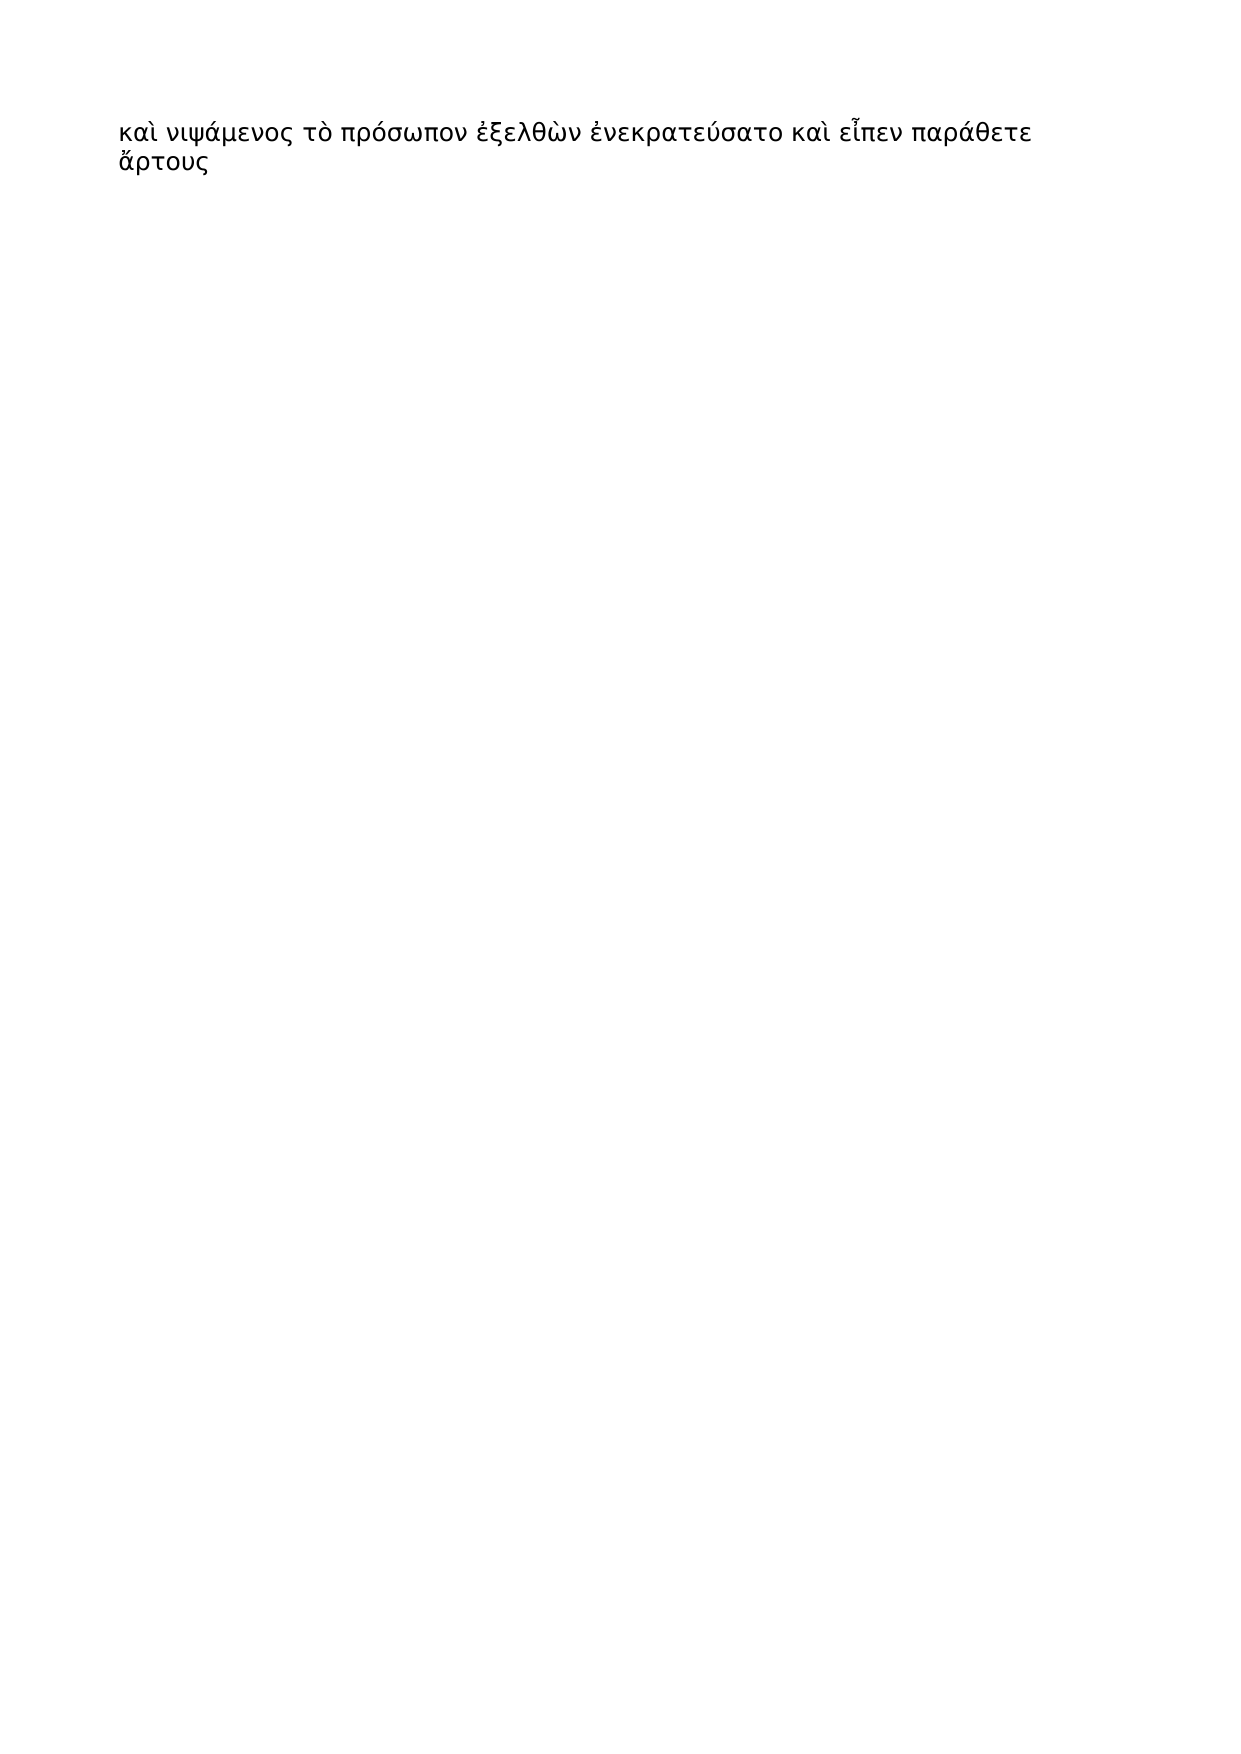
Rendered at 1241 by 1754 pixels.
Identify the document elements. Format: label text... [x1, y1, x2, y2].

text καὶ νιψάμενος τὸ πρόσωπον ἐξελθὼν ἐνεκρατεύσατο καὶ εἶπεν παράθετε ἄρτους [118, 118, 1122, 176]
